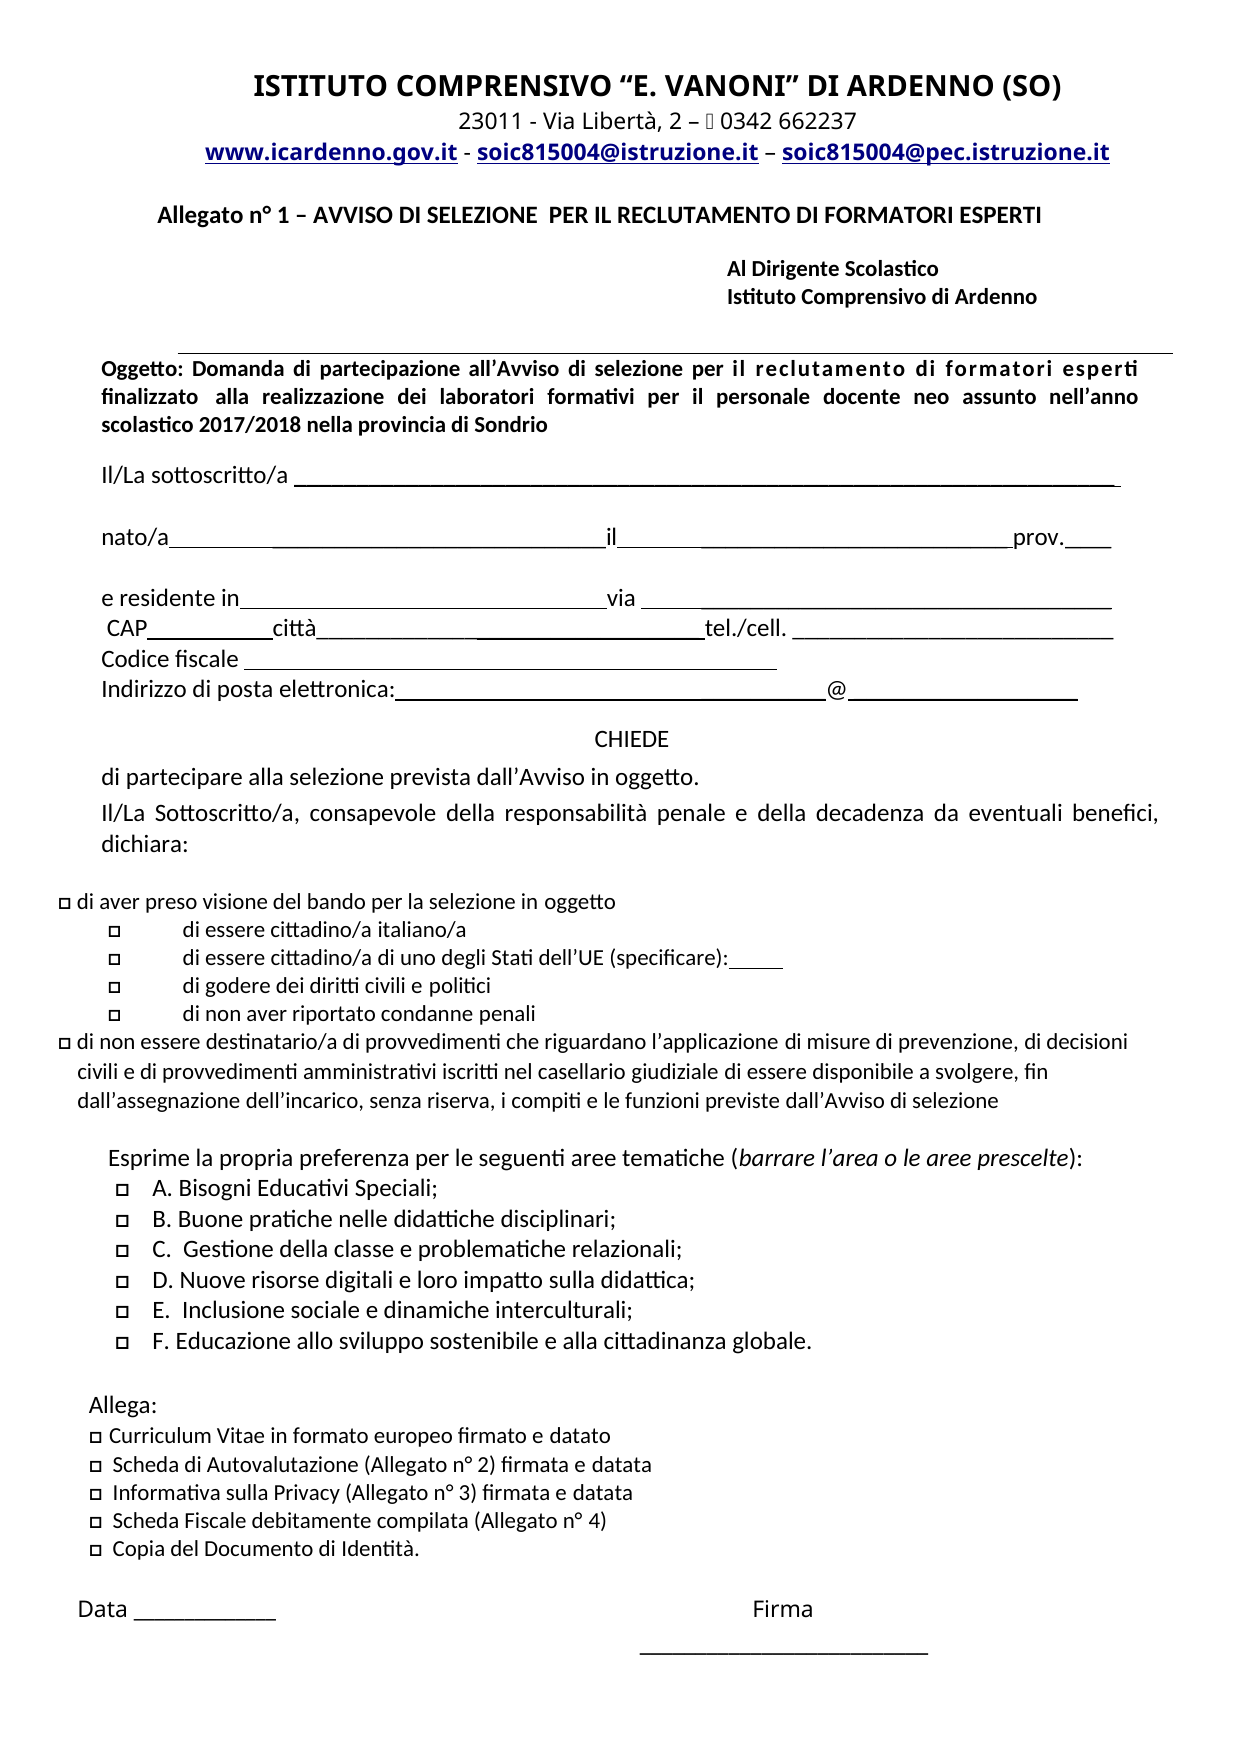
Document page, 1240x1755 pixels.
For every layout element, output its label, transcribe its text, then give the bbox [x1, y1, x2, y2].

list Copia del Documento di Identità. [88, 1534, 1162, 1562]
text e residente in via _________________________________ [101, 582, 1117, 612]
text CHIEDE [101, 724, 1162, 754]
list B. Buone pratiche nelle didattiche disciplinari; [114, 1203, 1162, 1234]
text Il/La sottoscritto/a __________________________________________________________________ [101, 459, 1117, 490]
text Il/La Sottoscritto/a, consapevole della responsabilità penale e della decadenza da eventuali benefici, dichiara: [101, 797, 1162, 858]
text Allegato n° 1 – AVVISO DI SELEZIONE PER IL RECLUTAMENTO DI FORMATORI ESPERTI [157, 199, 1115, 230]
subtitle Allega: [88, 1389, 1162, 1420]
text Al Dirigente Scolastico [727, 254, 1115, 282]
list di non aver riportato condanne penali [107, 999, 1162, 1027]
text Indirizzo di posta elettronica: __________@ __________________ [101, 673, 1117, 704]
list E. Inclusione sociale e dinamiche interculturali; [114, 1295, 1162, 1325]
list di aver preso visione del bando per la selezione in oggetto [58, 887, 1162, 915]
list di non essere destinatario/a di provvedimenti che riguardano l’applicazione di misure di prevenzione, di decisioni civili e di provvedimenti amministrativi iscritti nel casellario giudiziale di essere disponibile a svolgere, fin dall’assegnazione dell’incarico, senza riserva, i compiti e le funzioni previste dall’Avviso di selezione [58, 1027, 1139, 1114]
text Data ______________ Firma [77, 1593, 1162, 1624]
text __________________________ [639, 1624, 1162, 1658]
list Scheda Fiscale debitamente compilata (Allegato n° 4) [88, 1506, 1162, 1534]
list A. Bisogni Educativi Speciali; [114, 1173, 1162, 1203]
list C. Gestione della classe e problematiche relazionali; [114, 1234, 1162, 1264]
list Scheda di Autovalutazione (Allegato n° 2) firmata e datata [88, 1450, 1162, 1478]
list di godere dei diritti civili e politici [107, 971, 1162, 999]
text Istituto Comprensivo di Ardenno [727, 282, 1115, 310]
text nato/a ___________________________il _________________________ prov.___ [101, 521, 1117, 551]
list F. Educazione allo sviluppo sostenibile e alla cittadinanza globale. [114, 1325, 1162, 1356]
text CAP città_______________________________ tel./cell. __________________________ [101, 612, 1117, 643]
text Esprime la propria preferenza per le seguenti aree tematiche (barrare l’area o le aree prescelte): [108, 1142, 1139, 1173]
list di essere cittadino/a di uno degli Stati dell’UE (specificare): [107, 943, 1162, 971]
text Oggetto: Domanda di partecipazione all’Avviso di selezione per il reclutamento di formatori esperti finalizzato alla realizzazione dei laboratori formativi per il personale docente neo assunto nell’anno scolastico 2017/2018 nella provincia di Sondrio [101, 330, 1139, 438]
list D. Nuove risorse digitali e loro impatto sulla didattica; [114, 1264, 1162, 1295]
list Informativa sulla Privacy (Allegato n° 3) firmata e datata [88, 1478, 1162, 1506]
list Curriculum Vitae in formato europeo firmato e datato [88, 1420, 1162, 1450]
list di essere cittadino/a italiano/a [107, 915, 1162, 943]
text di partecipare alla selezione prevista dall’Avviso in oggetto. [101, 761, 1162, 791]
text Codice fiscale [101, 643, 1117, 673]
